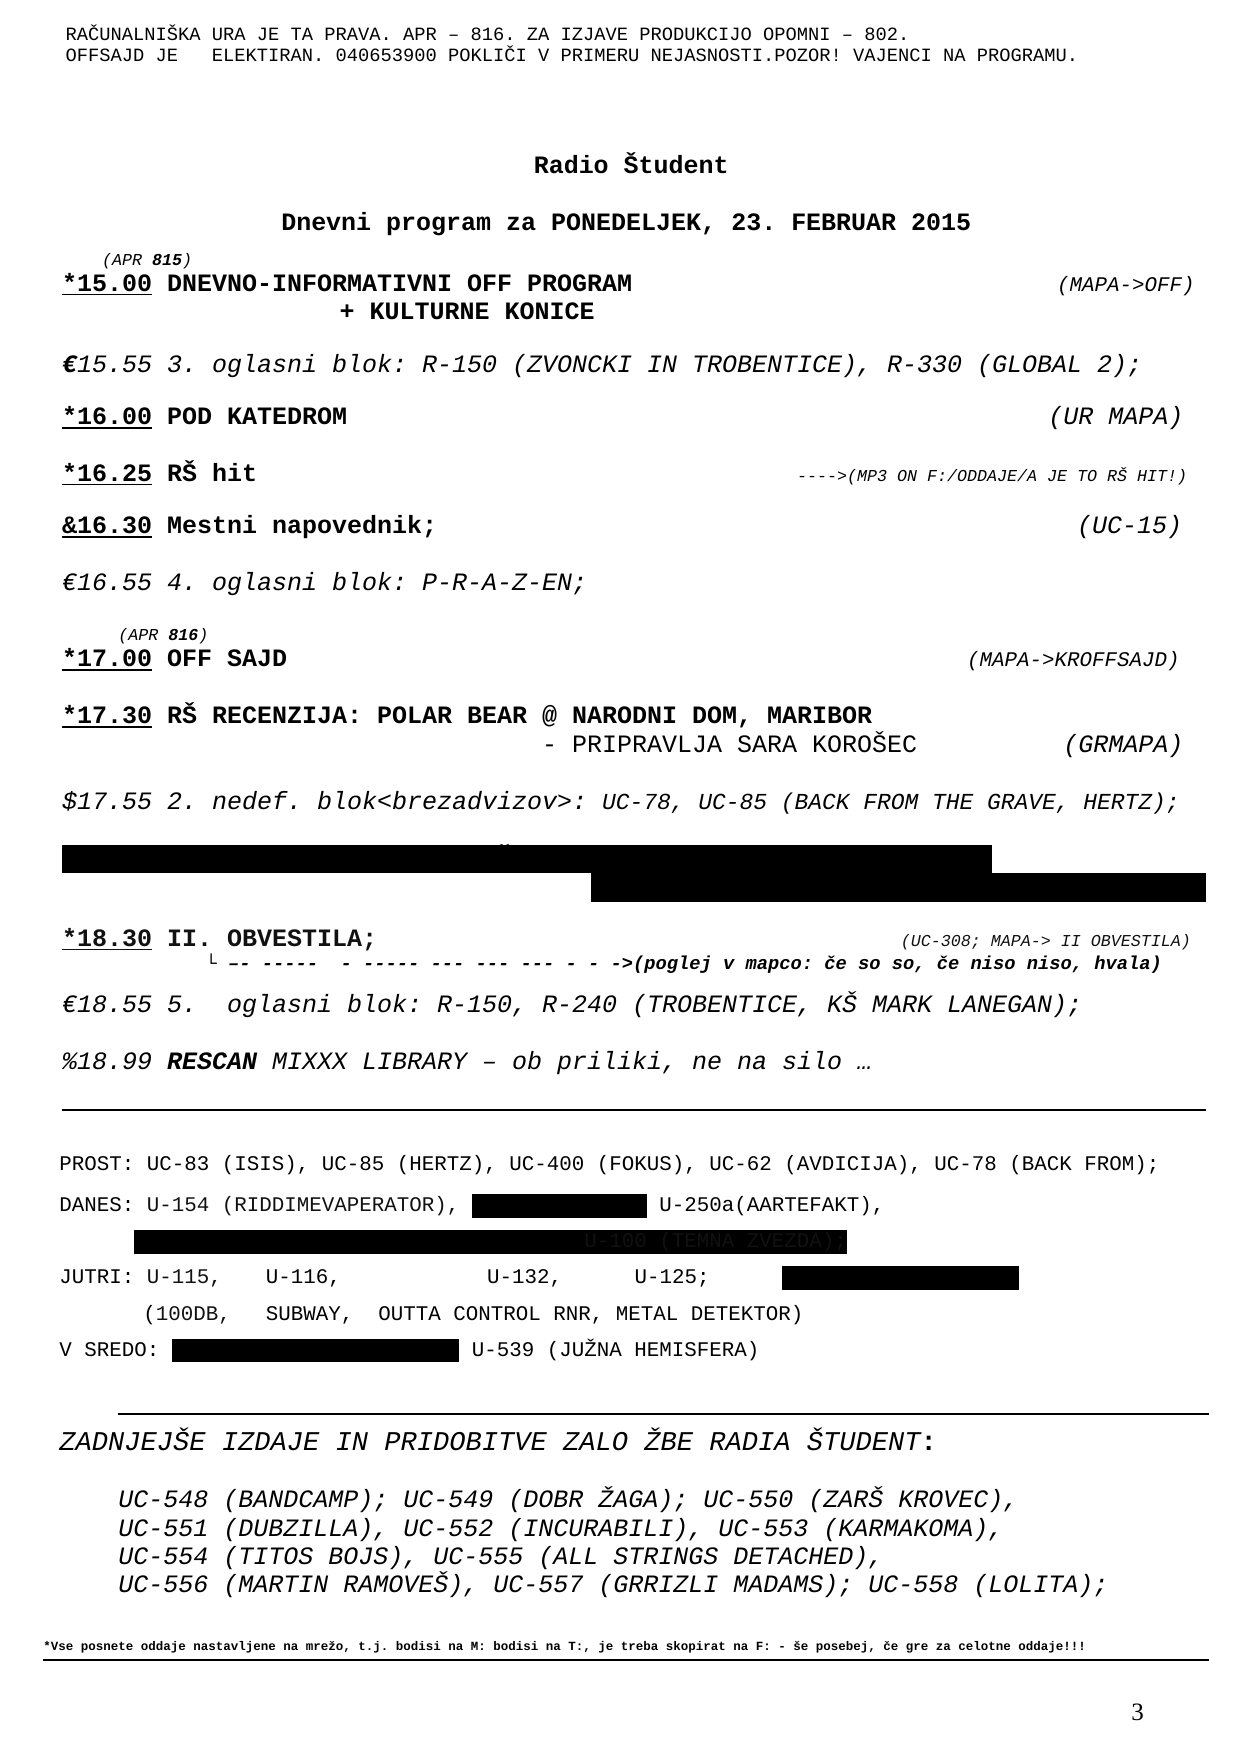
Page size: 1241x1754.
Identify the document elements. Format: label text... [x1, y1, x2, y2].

text €16.55 4. oglasni blok: P-R-A-Z-EN; [62, 570, 1206, 598]
text UC-554 (TITOS BOJS), UC-555 (ALL STRINGS DETACHED), [118, 1543, 1230, 1572]
text Dnevni program za PONEDELJEK, 23. FEBRUAR 2015 [43, 209, 1209, 237]
text %18.99 RESCAN MIXXX LIBRARY – ob priliki, ne na silo … [62, 1048, 1206, 1077]
text JUTRI: U-115, U-116, U-132, U-125; U-183 (KILAVO SEME) [59, 1266, 1209, 1290]
text (APR 815) [62, 252, 1206, 271]
text *16.25 RŠ hit ---->(MP3 ON F:/ODDAJE/A JE TO RŠ HIT!) [62, 460, 1206, 489]
text (APR 816) [62, 627, 1206, 646]
text *17.30 RŠ RECENZIJA: POLAR BEAR @ NARODNI DOM, MARIBOR [62, 703, 1206, 731]
text *18.30 II. OBVESTILA; (UC-308; MAPA-> II OBVESTILA) [62, 926, 1206, 954]
text *Vse posnete oddaje nastavljene na mrežo, t.j. bodisi na M: bodisi na T:, je treba skopirat na F: - še posebej, če gre za celotne oddaje!!! [43, 1640, 1209, 1659]
text *17.00 OFF SAJD (MAPA->KROFFSAJD) [62, 646, 1206, 674]
text Radio Študent [118, 152, 1144, 181]
text └ –- ----- - ----- --- --- --- - - ->(poglej v mapco: če so so, če niso niso, hvala) [59, 954, 1162, 975]
text *16.00 POD KATEDROM (UR MAPA) [62, 404, 1206, 432]
text - pripravlja SARA KOROŠEC (grmapa) [62, 731, 1206, 759]
text + KULTURNE KONICE [62, 299, 1206, 327]
text PROST: UC-83 (ISIS), UC-85 (HERTZ), UC-400 (FOKUS), UC-62 (AVDICIJA), UC-78 (BACK FROM); [59, 1153, 1162, 1176]
text - pripravlja glasbena redakcija (mapa GR) [62, 873, 1206, 902]
text UC-548 (BANDCAMP); UC-549 (DOBR ŽAGA); UC-550 (ZARŠ KROVEC), [118, 1487, 1230, 1515]
text ZADNJEJŠE IZDAJE IN PRIDOBITVE ZALO ŽBE RADIA ŠTUDENT: [59, 1427, 1209, 1458]
text OFFSAJD JE ELEKTIRAN. 040653900 POKLIČI V PRIMERU NEJASNOSTI.POZOR! VAJENCI NA PROGRAMU. [65, 46, 1144, 67]
text U-245 (ZID NAPOVED), U-585(RADAR), U-100 (TEMNA ZVEZDA); [59, 1230, 1209, 1254]
text €18.55 5. oglasni blok: R-150, R-240 (TROBENTICE, KŠ MARK LANEGAN); [62, 992, 1206, 1020]
text DANES: U-154 (RIDDIMEVAPERATOR), U-273(OTITIS), U-250a(AARTEFAKT), [59, 1194, 1209, 1218]
text &16.30 Mestni napovednik; (UC-15) [62, 513, 1206, 541]
text *18.00 ODPRTI TERMIN: REPORTAŽA Z MENT-A (VTISI IN KOMENTARJI) [62, 845, 1206, 873]
text UC-556 (MARTIN RAMOVEŠ), UC-557 (GRRIZLI MADAMS); UC-558 (LOLITA); [118, 1572, 1230, 1600]
text RAČUNALNIŠKA URA JE TA PRAVA. APR – 816. ZA IZJAVE PRODUKCIJO OPOMNI – 802. [65, 25, 1144, 46]
text $17.55 2. nedef. blok<brezadvizov>: UC-78, UC-85 (BACK FROM THE GRAVE, HERTZ); [62, 788, 1206, 817]
text €15.55 3. oglasni blok: R-150 (ZVONCKI IN TROBENTICE), R-330 (GLOBAL 2); [62, 351, 1206, 379]
text UC-551 (DUBZILLA), UC-552 (INCURABILI), UC-553 (KARMAKOMA), [118, 1515, 1230, 1543]
text (100DB, SUBWAY, OUTTA CONTROL RNR, METAL DETEKTOR) [118, 1302, 1209, 1326]
text V SREDO: U-538 (BALKAN EKSPRES), U-539 (JUŽNA HEMISFERA) [59, 1339, 1209, 1362]
text *15.00 DNEVNO-INFORMATIVNI OFF PROGRAM (MAPA->OFF) [62, 271, 1206, 299]
